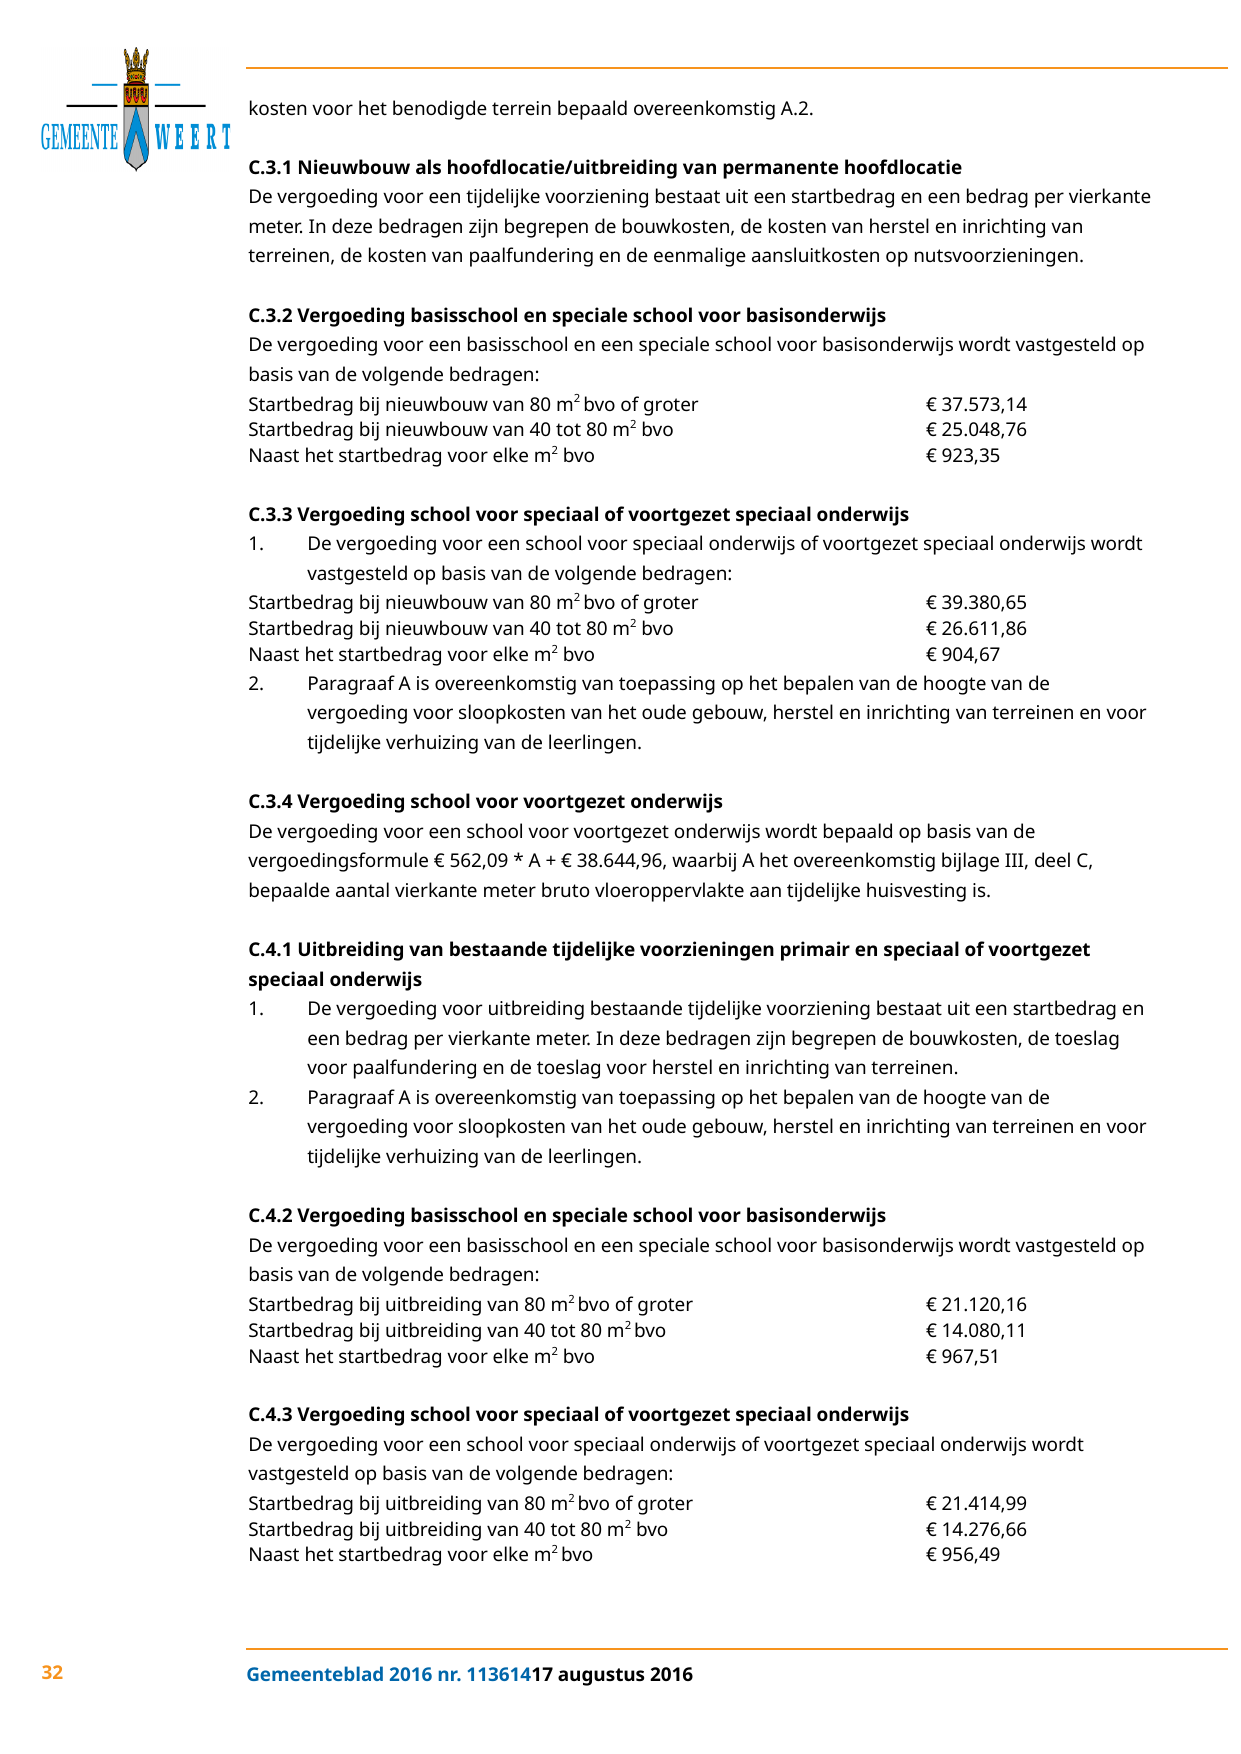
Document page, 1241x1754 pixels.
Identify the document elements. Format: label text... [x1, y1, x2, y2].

list De vergoeding voor een school voor speciaal onderwijs of voortgezet speciaal onderwijs wordt vastgesteld op basis van de volgende bedragen: [248, 530, 1152, 586]
text C.3.3 Vergoeding school voor speciaal of voortgezet speciaal onderwijs [248, 501, 1152, 526]
table_header € 37.573,14 [926, 391, 1152, 416]
list Paragraaf A is overeenkomstig van toepassing op het bepalen van de hoogte van de vergoeding voor sloopkosten van het oude gebouw, herstel en inrichting van terreinen en voor tijdelijke verhuizing van de leerlingen. [248, 670, 1152, 755]
table_cell € 14.276,66 [926, 1516, 1152, 1542]
table_cell Startbedrag bij uitbreiding van 40 tot 80 m2 bvo [248, 1317, 926, 1343]
table_cell € 26.611,86 [926, 615, 1152, 641]
text De vergoeding voor een basisschool en een speciale school voor basisonderwijs wordt vastgesteld op basis van de volgende bedragen: [248, 331, 1152, 387]
table_cell € 14.080,11 [926, 1317, 1152, 1343]
table_cell Naast het startbedrag voor elke m2 bvo [248, 641, 926, 667]
table_header Startbedrag bij nieuwbouw van 80 m2 bvo of groter [248, 590, 926, 615]
table_header Startbedrag bij uitbreiding van 80 m2 bvo of groter [248, 1291, 926, 1317]
text C.4.1 Uitbreiding van bestaande tijdelijke voorzieningen primair en speciaal of voortgezet speciaal onderwijs [248, 936, 1152, 992]
list Paragraaf A is overeenkomstig van toepassing op het bepalen van de hoogte van de vergoeding voor sloopkosten van het oude gebouw, herstel en inrichting van terreinen en voor tijdelijke verhuizing van de leerlingen. [248, 1084, 1152, 1169]
list De vergoeding voor uitbreiding bestaande tijdelijke voorziening bestaat uit een startbedrag en een bedrag per vierkante meter. In deze bedragen zijn begrepen de bouwkosten, de toeslag voor paalfundering en de toeslag voor herstel en inrichting van terreinen. [248, 995, 1152, 1080]
table_cell Naast het startbedrag voor elke m2 bvo [248, 442, 926, 468]
table_cell Naast het startbedrag voor elke m2 bvo [248, 1542, 926, 1567]
text De vergoeding voor een basisschool en een speciale school voor basisonderwijs wordt vastgesteld op basis van de volgende bedragen: [248, 1232, 1152, 1287]
text De vergoeding voor een school voor voortgezet onderwijs wordt bepaald op basis van de vergoedingsformule € 562,09 * A + € 38.644,96, waarbij A het overeenkomstig bijlage III, deel C, bepaalde aantal vierkante meter bruto vloeroppervlakte aan tijdelijke huisvesting is. [248, 818, 1152, 903]
table_header € 39.380,65 [926, 590, 1152, 615]
text C.3.1 Nieuwbouw als hoofdlocatie/uitbreiding van permanente hoofdlocatie [248, 154, 1152, 180]
text kosten voor het benodigde terrein bepaald overeenkomstig A.2. [248, 95, 1152, 121]
picture [41, 47, 231, 172]
table_header Startbedrag bij nieuwbouw van 80 m2 bvo of groter [248, 391, 926, 416]
table_cell Startbedrag bij nieuwbouw van 40 tot 80 m2 bvo [248, 416, 926, 442]
text De vergoeding voor een school voor speciaal onderwijs of voortgezet speciaal onderwijs wordt vastgesteld op basis van de volgende bedragen: [248, 1431, 1152, 1486]
table_cell Startbedrag bij uitbreiding van 40 tot 80 m2 bvo [248, 1516, 926, 1542]
text C.3.2 Vergoeding basisschool en speciale school voor basisonderwijs [248, 302, 1152, 328]
table_header € 21.414,99 [926, 1490, 1152, 1516]
table_header € 21.120,16 [926, 1291, 1152, 1317]
table_cell Naast het startbedrag voor elke m2 bvo [248, 1343, 926, 1368]
table_header Startbedrag bij uitbreiding van 80 m2 bvo of groter [248, 1490, 926, 1516]
text C.3.4 Vergoeding school voor voortgezet onderwijs [248, 788, 1152, 814]
text De vergoeding voor een tijdelijke voorziening bestaat uit een startbedrag en een bedrag per vierkante meter. In deze bedragen zijn begrepen de bouwkosten, de kosten van herstel en inrichting van terreinen, de kosten van paalfundering en de eenmalige aansluitkosten op nutsvoorzieningen. [248, 183, 1152, 268]
text C.4.3 Vergoeding school voor speciaal of voortgezet speciaal onderwijs [248, 1401, 1152, 1427]
table_cell Startbedrag bij nieuwbouw van 40 tot 80 m2 bvo [248, 615, 926, 641]
table_cell € 956,49 [926, 1542, 1152, 1567]
text C.4.2 Vergoeding basisschool en speciale school voor basisonderwijs [248, 1202, 1152, 1228]
table_cell € 904,67 [926, 641, 1152, 667]
table_cell € 25.048,76 [926, 416, 1152, 442]
table_cell € 967,51 [926, 1343, 1152, 1368]
table_cell € 923,35 [926, 442, 1152, 468]
